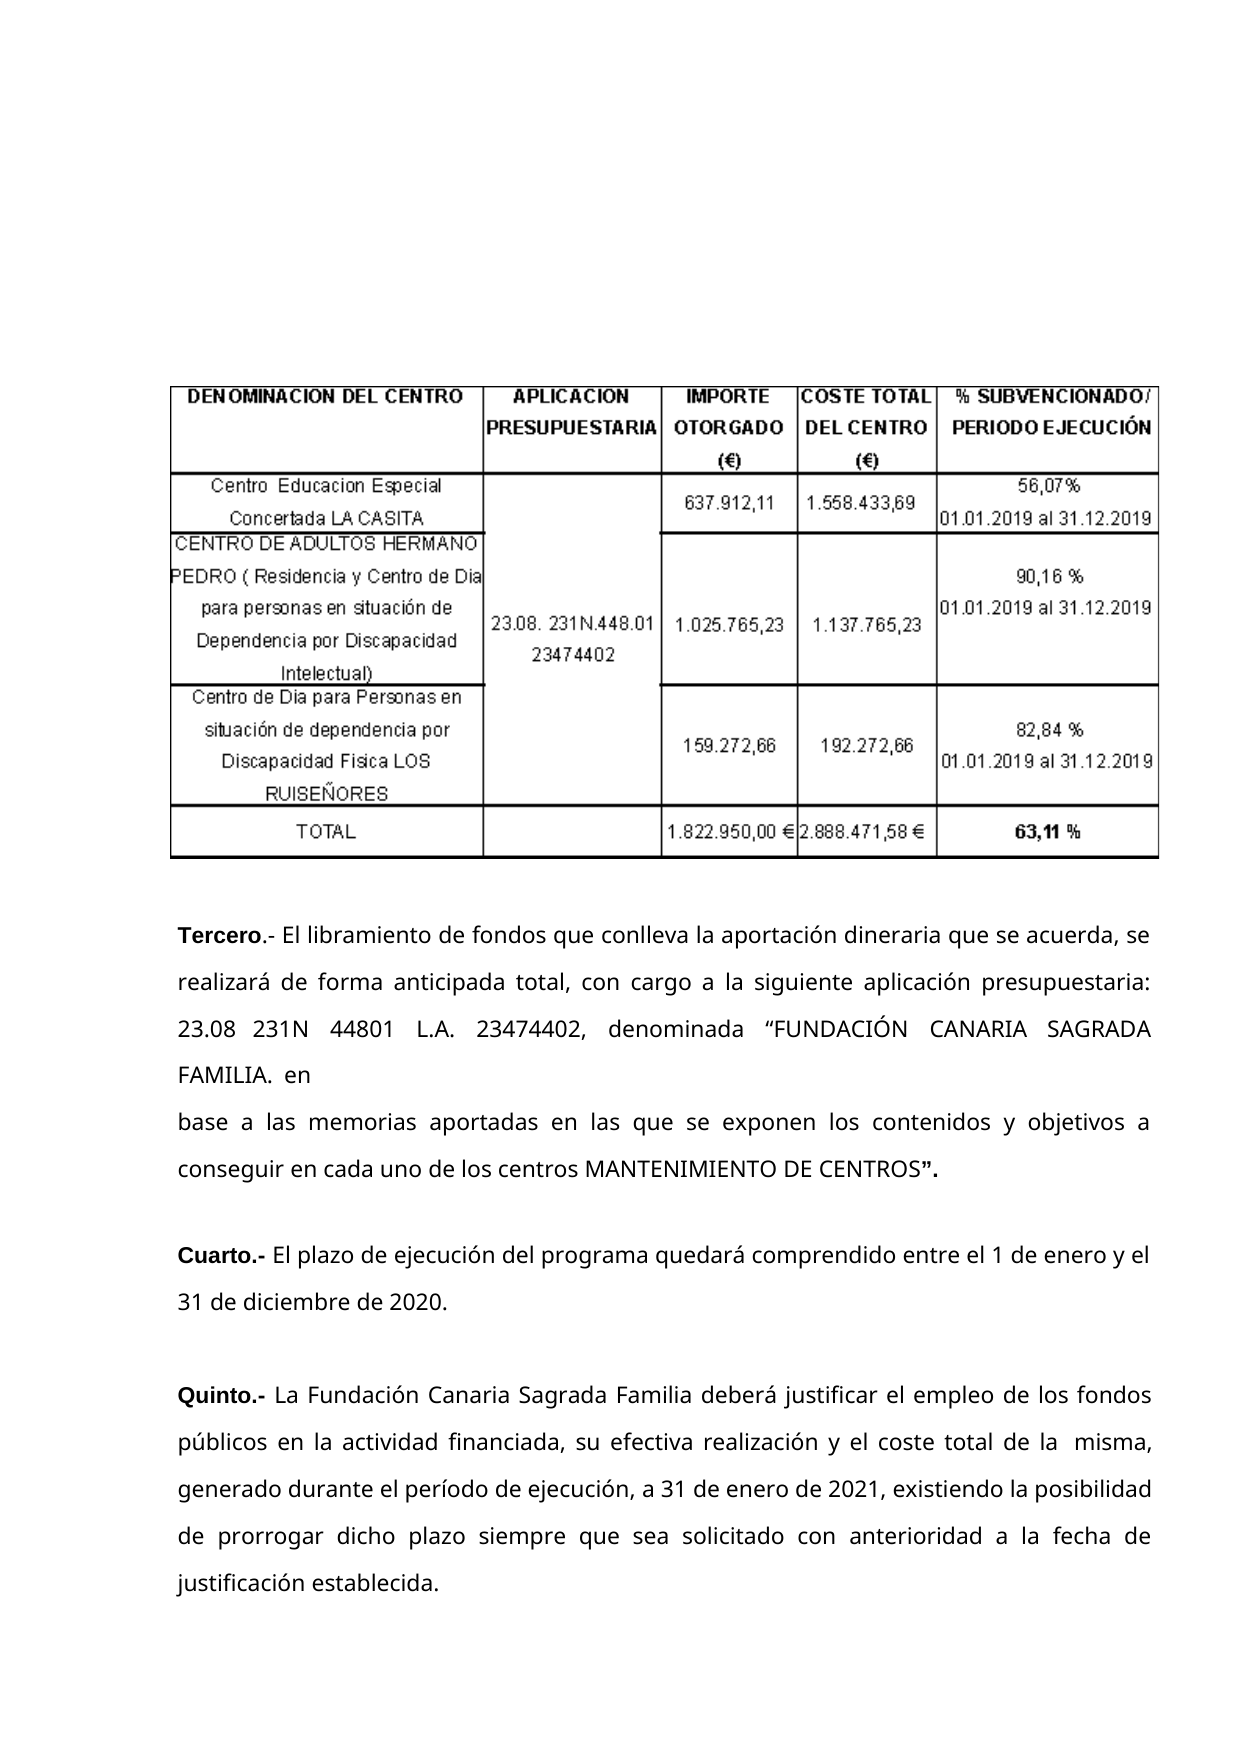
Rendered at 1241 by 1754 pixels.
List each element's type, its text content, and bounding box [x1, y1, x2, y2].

text Quinto.- La Fundación Canaria Sagrada Familia deberá justificar el empleo de los fondos públicos en la actividad financiada, su efectiva realización y el coste total de la misma, generado durante el período de ejecución, a 31 de enero de 2021, existiendo la posibilidad de prorrogar dicho plazo siempre que sea solicitado con anterioridad a la fecha de justificación establecida. [177, 1379, 1152, 1598]
text base a las memorias aportadas en las que se exponen los contenidos y objetivos a conseguir en cada uno de los centros MANTENIMIENTO DE CENTROS”. [177, 1106, 1152, 1184]
text Tercero.- El libramiento de fondos que conlleva la aportación dineraria que se acuerda, se realizará de forma anticipada total, con cargo a la siguiente aplicación presupuestaria: 23.08 231N 44801 L.A. 23474402, denominada “FUNDACIÓN CANARIA SAGRADA FAMILIA. en [177, 919, 1152, 1091]
text Cuarto.- El plazo de ejecución del programa quedará comprendido entre el 1 de enero y el 31 de diciembre de 2020. [177, 1239, 1152, 1317]
picture [170, 386, 1160, 859]
